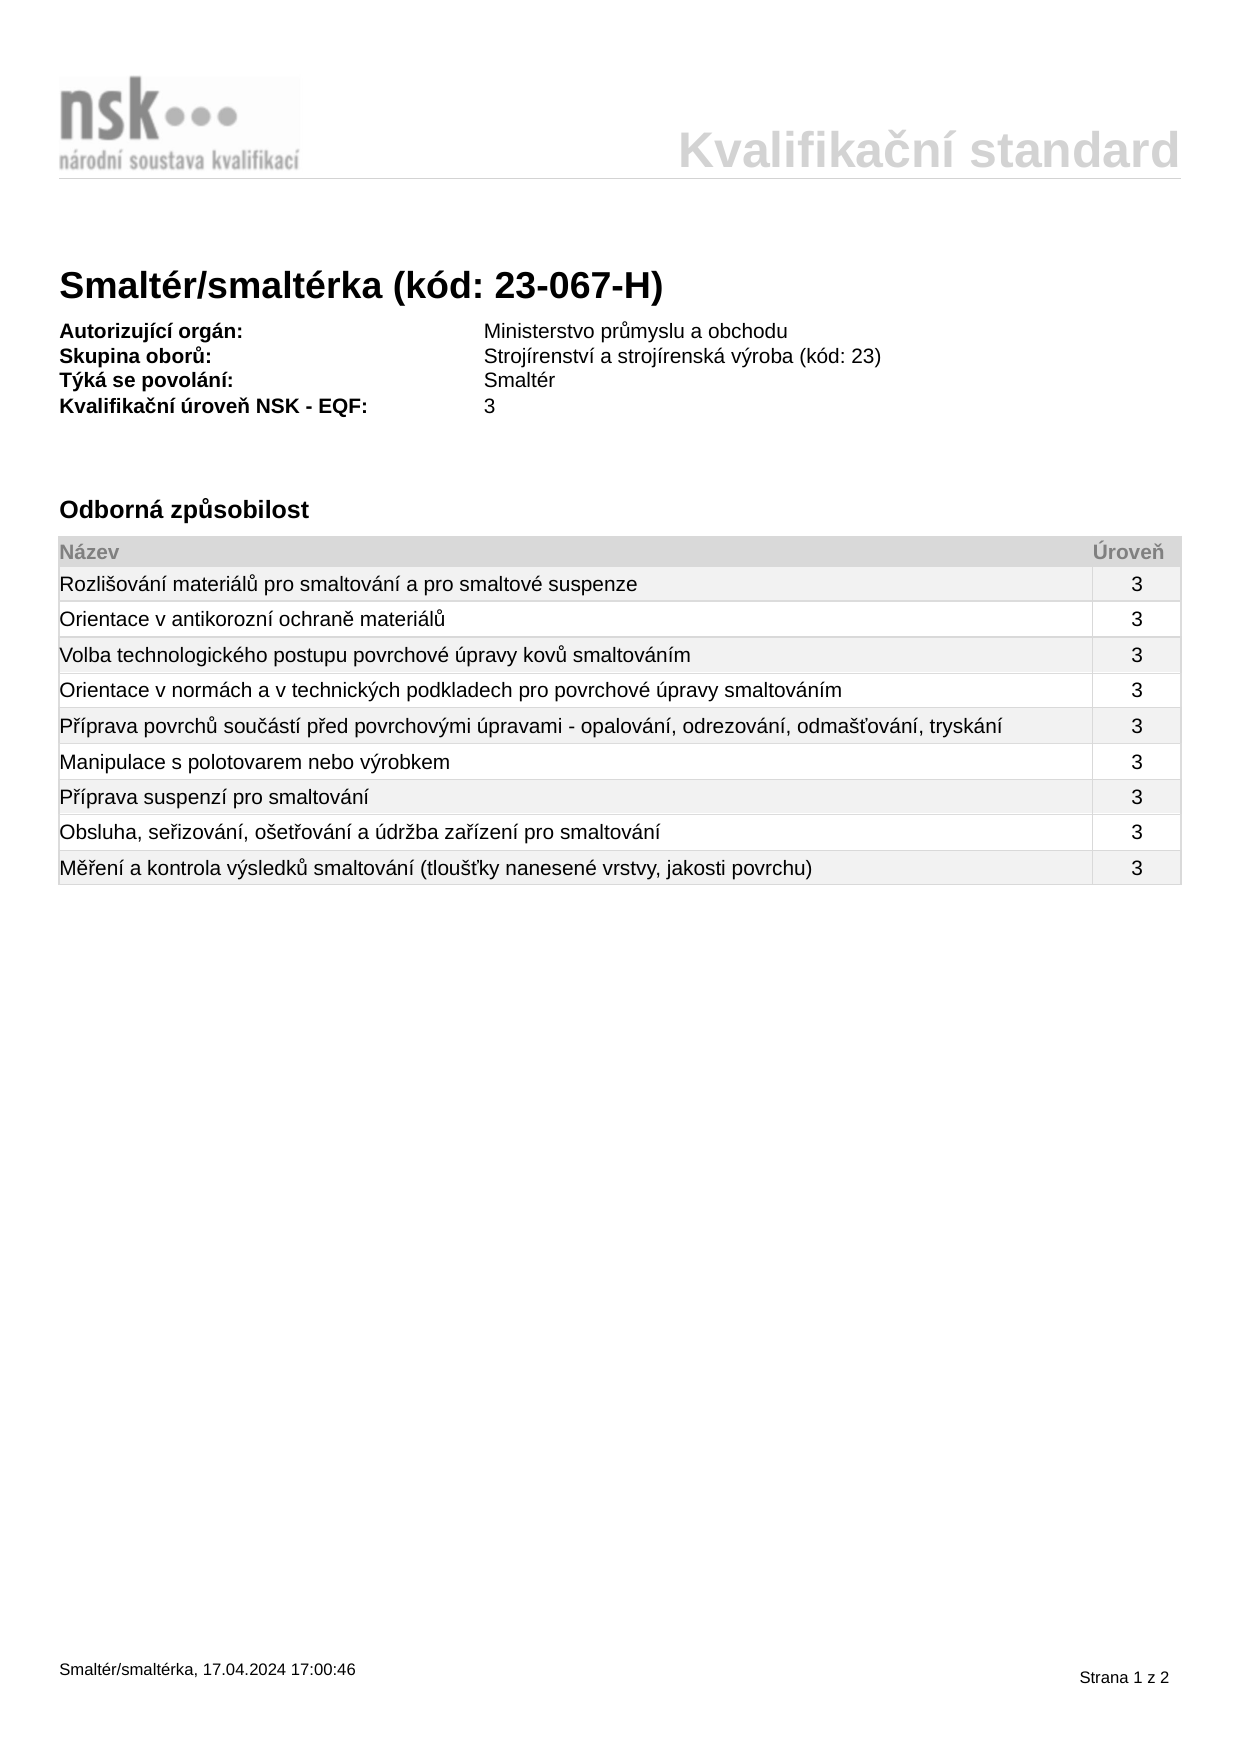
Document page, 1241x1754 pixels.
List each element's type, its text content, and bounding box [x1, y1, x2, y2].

table_cell 3 [484, 394, 1181, 417]
table_cell Orientace v antikorozní ochraně materiálů [60, 602, 1092, 636]
table_cell [626, 885, 862, 1184]
table_cell [484, 418, 620, 489]
table_cell [59, 1184, 483, 1422]
table_cell Smaltér/smaltérka (kód: 23-067-H) [59, 224, 1181, 307]
table_cell [1169, 418, 1181, 489]
table_cell Kvalifikační úroveň NSK - EQF: [59, 394, 483, 417]
table_cell [862, 418, 1093, 489]
table_cell [620, 418, 626, 489]
table_header [621, 59, 626, 172]
table_cell [59, 172, 483, 178]
table_cell [484, 1423, 620, 1659]
table_cell [59, 524, 483, 536]
table_cell [1169, 885, 1181, 1184]
table_cell [59, 196, 483, 224]
table_cell [620, 196, 626, 224]
table_cell [1093, 307, 1169, 319]
table_cell [59, 885, 483, 1184]
table_cell Obsluha, seřizování, ošetřování a údržba zařízení pro smaltování [60, 815, 1092, 849]
table_cell Strojírenství a strojírenská výroba (kód: 23) [484, 344, 1181, 368]
table_cell [1093, 885, 1169, 1184]
table_cell Orientace v normách a v technických podkladech pro povrchové úpravy smaltováním [60, 674, 1092, 707]
table_cell [59, 307, 483, 319]
table_cell [862, 1184, 1093, 1422]
table_cell Úroveň [1093, 537, 1180, 566]
table_cell [626, 524, 862, 536]
table_cell 3 [1093, 567, 1180, 600]
table_header Kvalifikační standard [626, 59, 1181, 178]
table_cell [1169, 196, 1181, 224]
table_cell [620, 885, 626, 1184]
table_cell [484, 172, 620, 178]
table_cell [862, 1423, 1093, 1659]
table_cell [1169, 1660, 1181, 1696]
table_cell Smaltér/smaltérka, 17.04.2024 17:00:46 [59, 1660, 862, 1696]
table_cell Měření a kontrola výsledků smaltování (tloušťky nanesené vrstvy, jakosti povrchu) [60, 851, 1092, 884]
table_cell 3 [1093, 780, 1180, 813]
table_cell [626, 196, 862, 224]
table_cell Smaltér [484, 368, 1181, 393]
table_cell [59, 1423, 483, 1659]
table_cell [484, 1184, 620, 1422]
table_cell [1169, 1423, 1181, 1659]
table_cell [484, 885, 620, 1184]
table_cell Skupina oborů: [59, 344, 483, 368]
table_cell [620, 307, 626, 319]
table_cell Název [60, 537, 1092, 566]
table_cell 3 [1093, 851, 1180, 884]
table_cell [1093, 1184, 1169, 1422]
table_cell [862, 524, 1093, 536]
table_cell [1093, 524, 1169, 536]
table_cell 3 [1093, 815, 1180, 849]
table_cell 3 [1093, 744, 1180, 779]
table_cell [620, 524, 626, 536]
table_cell [484, 524, 620, 536]
table_cell [59, 418, 483, 489]
table_cell [862, 307, 1093, 319]
table_cell [484, 196, 620, 224]
table_cell 3 [1093, 602, 1180, 636]
table_cell Týká se povolání: [59, 368, 483, 392]
table_cell Autorizující orgán: [59, 319, 483, 343]
table_cell Rozlišování materiálů pro smaltování a pro smaltové suspenze [60, 567, 1092, 600]
table_cell Ministerstvo průmyslu a obchodu [484, 319, 1181, 344]
table_cell [862, 885, 1093, 1184]
table_cell [484, 307, 620, 319]
table_cell Strana 1 z 2 [862, 1660, 1169, 1696]
table_cell 3 [1093, 674, 1180, 707]
table_cell [626, 307, 862, 319]
table_cell Odborná způsobilost [59, 489, 1181, 524]
table_cell 3 [1093, 708, 1180, 743]
table_cell [1093, 196, 1169, 224]
table_cell Manipulace s polotovarem nebo výrobkem [60, 744, 1092, 779]
table_cell [626, 418, 862, 489]
table_cell [862, 196, 1093, 224]
table_cell [1093, 1423, 1169, 1659]
table_cell Příprava suspenzí pro smaltování [60, 780, 1092, 813]
table_cell Volba technologického postupu povrchové úpravy kovů smaltováním [60, 638, 1092, 672]
table_cell [59, 179, 1181, 196]
table_cell [1169, 524, 1181, 536]
table_cell Příprava povrchů součástí před povrchovými úpravami - opalování, odrezování, odmašťování, tryskání [60, 708, 1092, 743]
table_cell [620, 1423, 626, 1659]
table_cell [1169, 1184, 1181, 1422]
picture [58, 59, 621, 172]
table_cell 3 [1093, 638, 1180, 672]
table_cell [1169, 307, 1181, 319]
table_cell [626, 1184, 862, 1422]
table_cell [1093, 418, 1169, 489]
table_cell [626, 1423, 862, 1659]
table_cell [620, 1184, 626, 1422]
